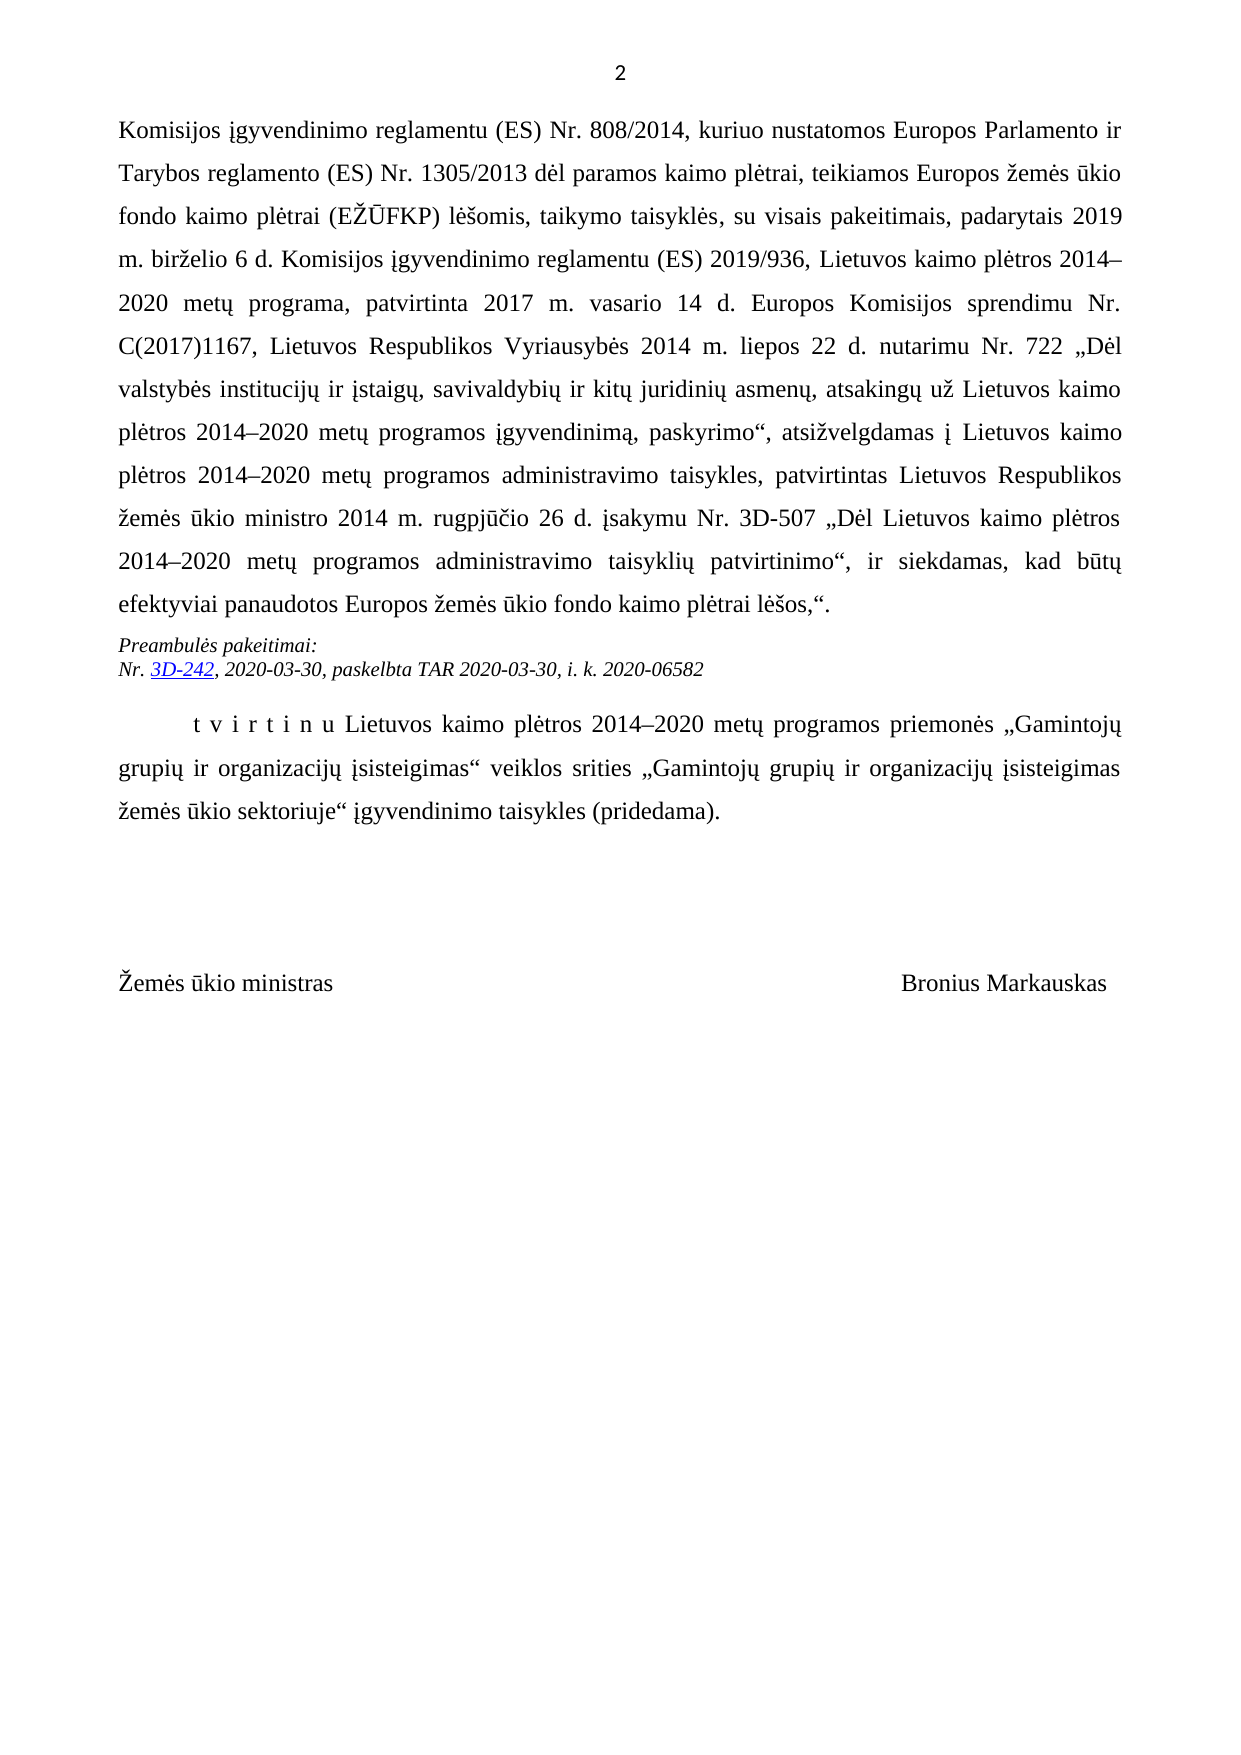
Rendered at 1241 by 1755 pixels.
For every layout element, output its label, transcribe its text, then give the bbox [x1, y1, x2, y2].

text Nr. 3D-242, 2020-03-30, paskelbta TAR 2020-03-30, i. k. 2020-06582 [118, 657, 1122, 681]
text Preambulės pakeitimai: [118, 633, 1122, 657]
text t v i r t i n u Lietuvos kaimo plėtros 2014–2020 metų programos priemonės „Gamintojų grupių ir organizacijų įsisteigimas“ veiklos srities „Gamintojų grupių ir organizacijų įsisteigimas žemės ūkio sektoriuje“ įgyvendinimo taisykles (pridedama). [118, 709, 1122, 824]
text Komisijos įgyvendinimo reglamentu (ES) Nr. 808/2014, kuriuo nustatomos Europos Parlamento ir Tarybos reglamento (ES) Nr. 1305/2013 dėl paramos kaimo plėtrai, teikiamos Europos žemės ūkio fondo kaimo plėtrai (EŽŪFKP) lėšomis, taikymo taisyklės, su visais pakeitimais, padarytais 2019 m. birželio 6 d. Komisijos įgyvendinimo reglamentu (ES) 2019/936, Lietuvos kaimo plėtros 2014–2020 metų programa, patvirtinta 2017 m. vasario 14 d. Europos Komisijos sprendimu Nr. C(2017)1167, Lietuvos Respublikos Vyriausybės 2014 m. liepos 22 d. nutarimu Nr. 722 „Dėl valstybės institucijų ir įstaigų, savivaldybių ir kitų juridinių asmenų, atsakingų už Lietuvos kaimo plėtros 2014–2020 metų programos įgyvendinimą, paskyrimo“, atsižvelgdamas į Lietuvos kaimo plėtros 2014–2020 metų programos administravimo taisykles, patvirtintas Lietuvos Respublikos žemės ūkio ministro 2014 m. rugpjūčio 26 d. įsakymu Nr. 3D-507 „Dėl Lietuvos kaimo plėtros 2014–2020 metų programos administravimo taisyklių patvirtinimo“, ir siekdamas, kad būtų efektyviai panaudotos Europos žemės ūkio fondo kaimo plėtrai lėšos,“. [118, 115, 1122, 618]
text Žemės ūkio ministras Bronius Markauskas [118, 968, 1122, 997]
